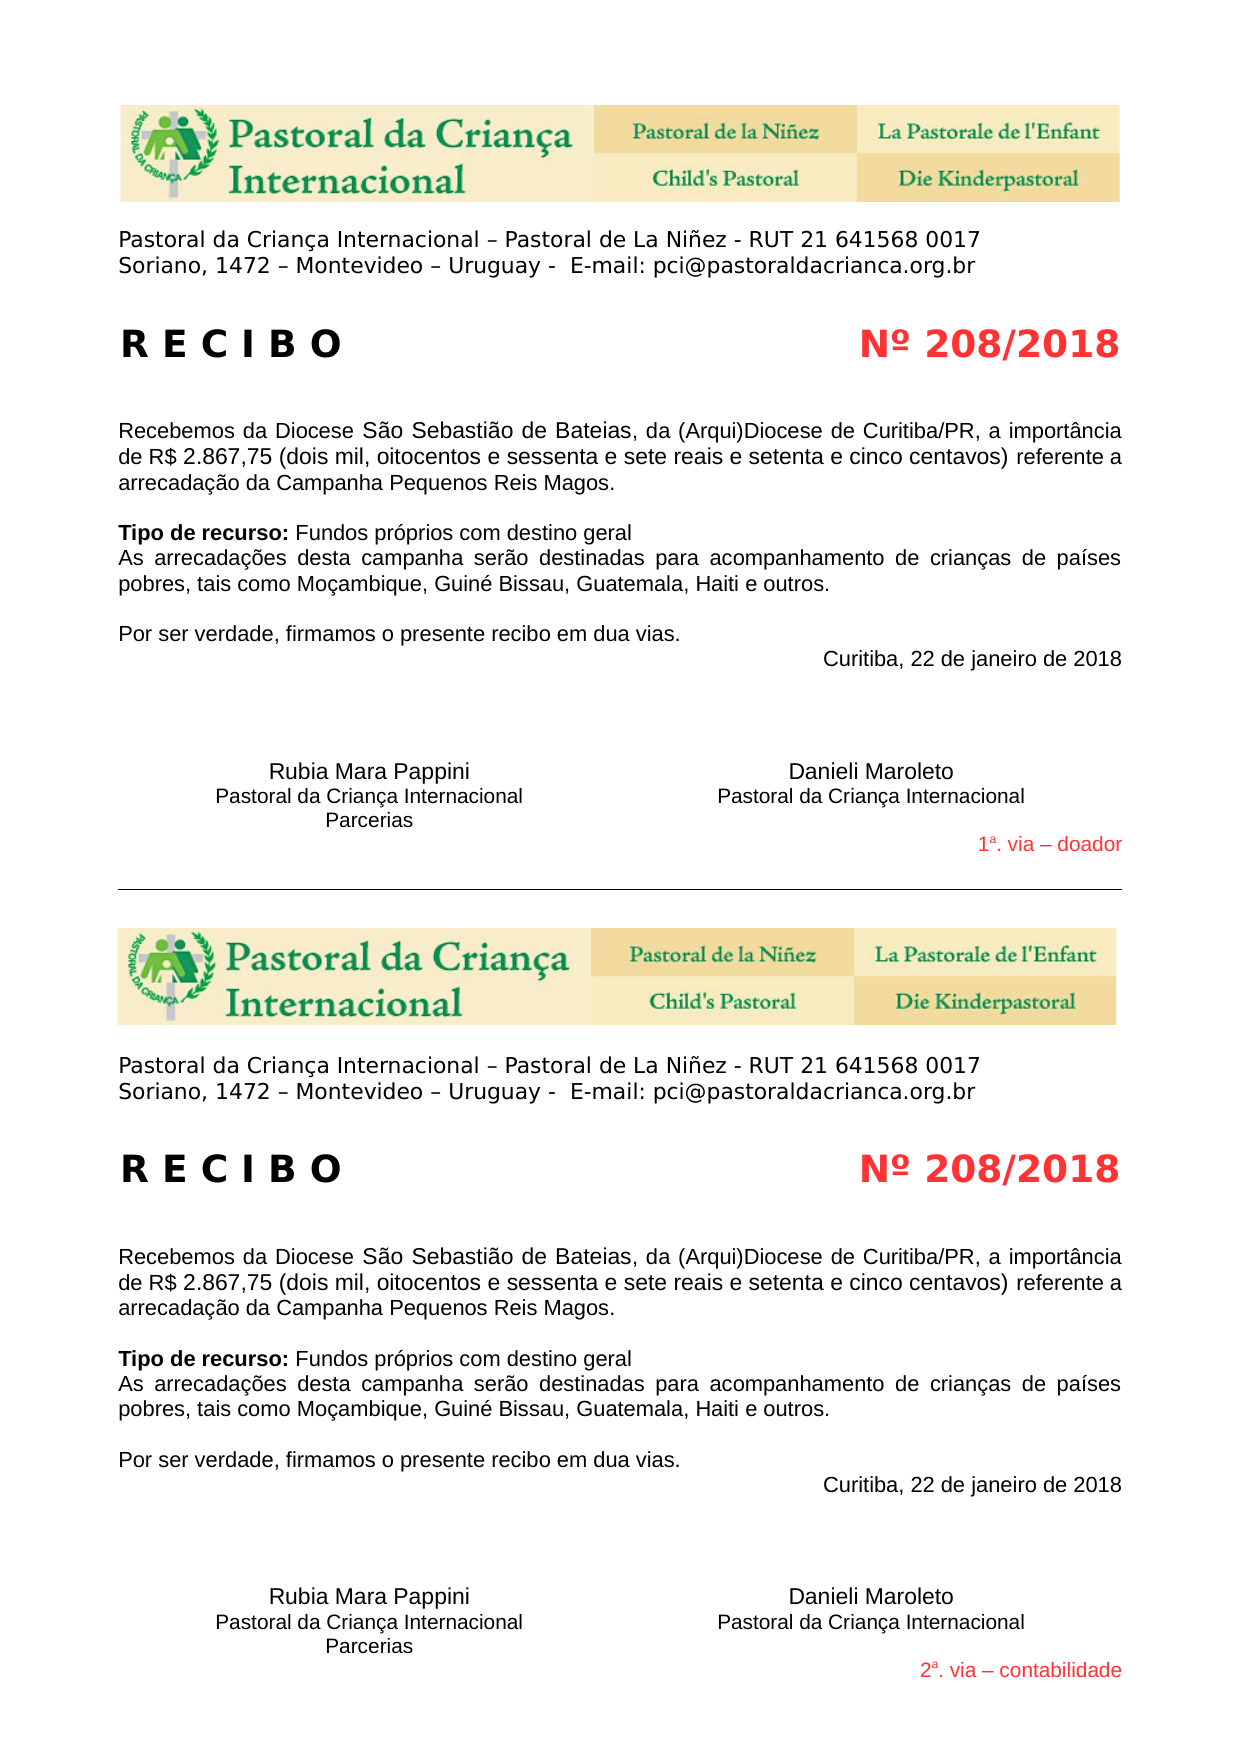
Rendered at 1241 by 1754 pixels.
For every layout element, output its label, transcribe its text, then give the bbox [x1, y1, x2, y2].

text R E C I B O Nº 208/2018 [118, 1148, 1122, 1192]
text Curitiba, 22 de janeiro de 2018 [118, 646, 1122, 671]
text Pastoral da Criança Internacional – Pastoral de La Niñez - RUT 21 641568 0017 [118, 228, 1122, 253]
text Curitiba, 22 de janeiro de 2018 [118, 1472, 1122, 1497]
table_header Rubia Mara Pappini Pastoral da Criança Internacional Parcerias [118, 758, 620, 832]
text 1a. via – doador [118, 832, 1122, 856]
table_header Rubia Mara Pappini Pastoral da Criança Internacional Parcerias [118, 1583, 620, 1657]
text Recebemos da Diocese São Sebastião de Bateias, da (Arqui)Diocese de Curitiba/PR, a importância de R$ 2.867,75 (dois mil, oitocentos e sessenta e sete reais e setenta e cinco centavos) referente a arrecadação da Campanha Pequenos Reis Magos. [118, 417, 1122, 495]
text As arrecadações desta campanha serão destinadas para acompanhamento de crianças de países pobres, tais como Moçambique, Guiné Bissau, Guatemala, Haiti e outros. [118, 1371, 1122, 1421]
picture [117, 928, 1117, 1025]
text Pastoral da Criança Internacional – Pastoral de La Niñez - RUT 21 641568 0017 [118, 1053, 1122, 1079]
text Por ser verdade, firmamos o presente recibo em dua vias. [118, 1447, 1122, 1472]
text Tipo de recurso: Fundos próprios com destino geral [118, 520, 1122, 545]
text Soriano, 1472 – Montevideo – Uruguay - E-mail: pci@pastoraldacrianca.org.br [118, 253, 1122, 279]
text Recebemos da Diocese São Sebastião de Bateias, da (Arqui)Diocese de Curitiba/PR, a importância de R$ 2.867,75 (dois mil, oitocentos e sessenta e sete reais e setenta e cinco centavos) referente a arrecadação da Campanha Pequenos Reis Magos. [118, 1243, 1122, 1321]
text As arrecadações desta campanha serão destinadas para acompanhamento de crianças de países pobres, tais como Moçambique, Guiné Bissau, Guatemala, Haiti e outros. [118, 545, 1122, 596]
text Soriano, 1472 – Montevideo – Uruguay - E-mail: pci@pastoraldacrianca.org.br [118, 1079, 1122, 1104]
picture [120, 105, 1120, 202]
table_header Danieli Maroleto Pastoral da Criança Internacional [620, 758, 1122, 832]
text 2a. via – contabilidade [118, 1657, 1122, 1681]
table_header Danieli Maroleto Pastoral da Criança Internacional [620, 1583, 1122, 1657]
text Tipo de recurso: Fundos próprios com destino geral [118, 1346, 1122, 1371]
text R E C I B O Nº 208/2018 [118, 322, 1122, 366]
text Por ser verdade, firmamos o presente recibo em dua vias. [118, 621, 1122, 646]
